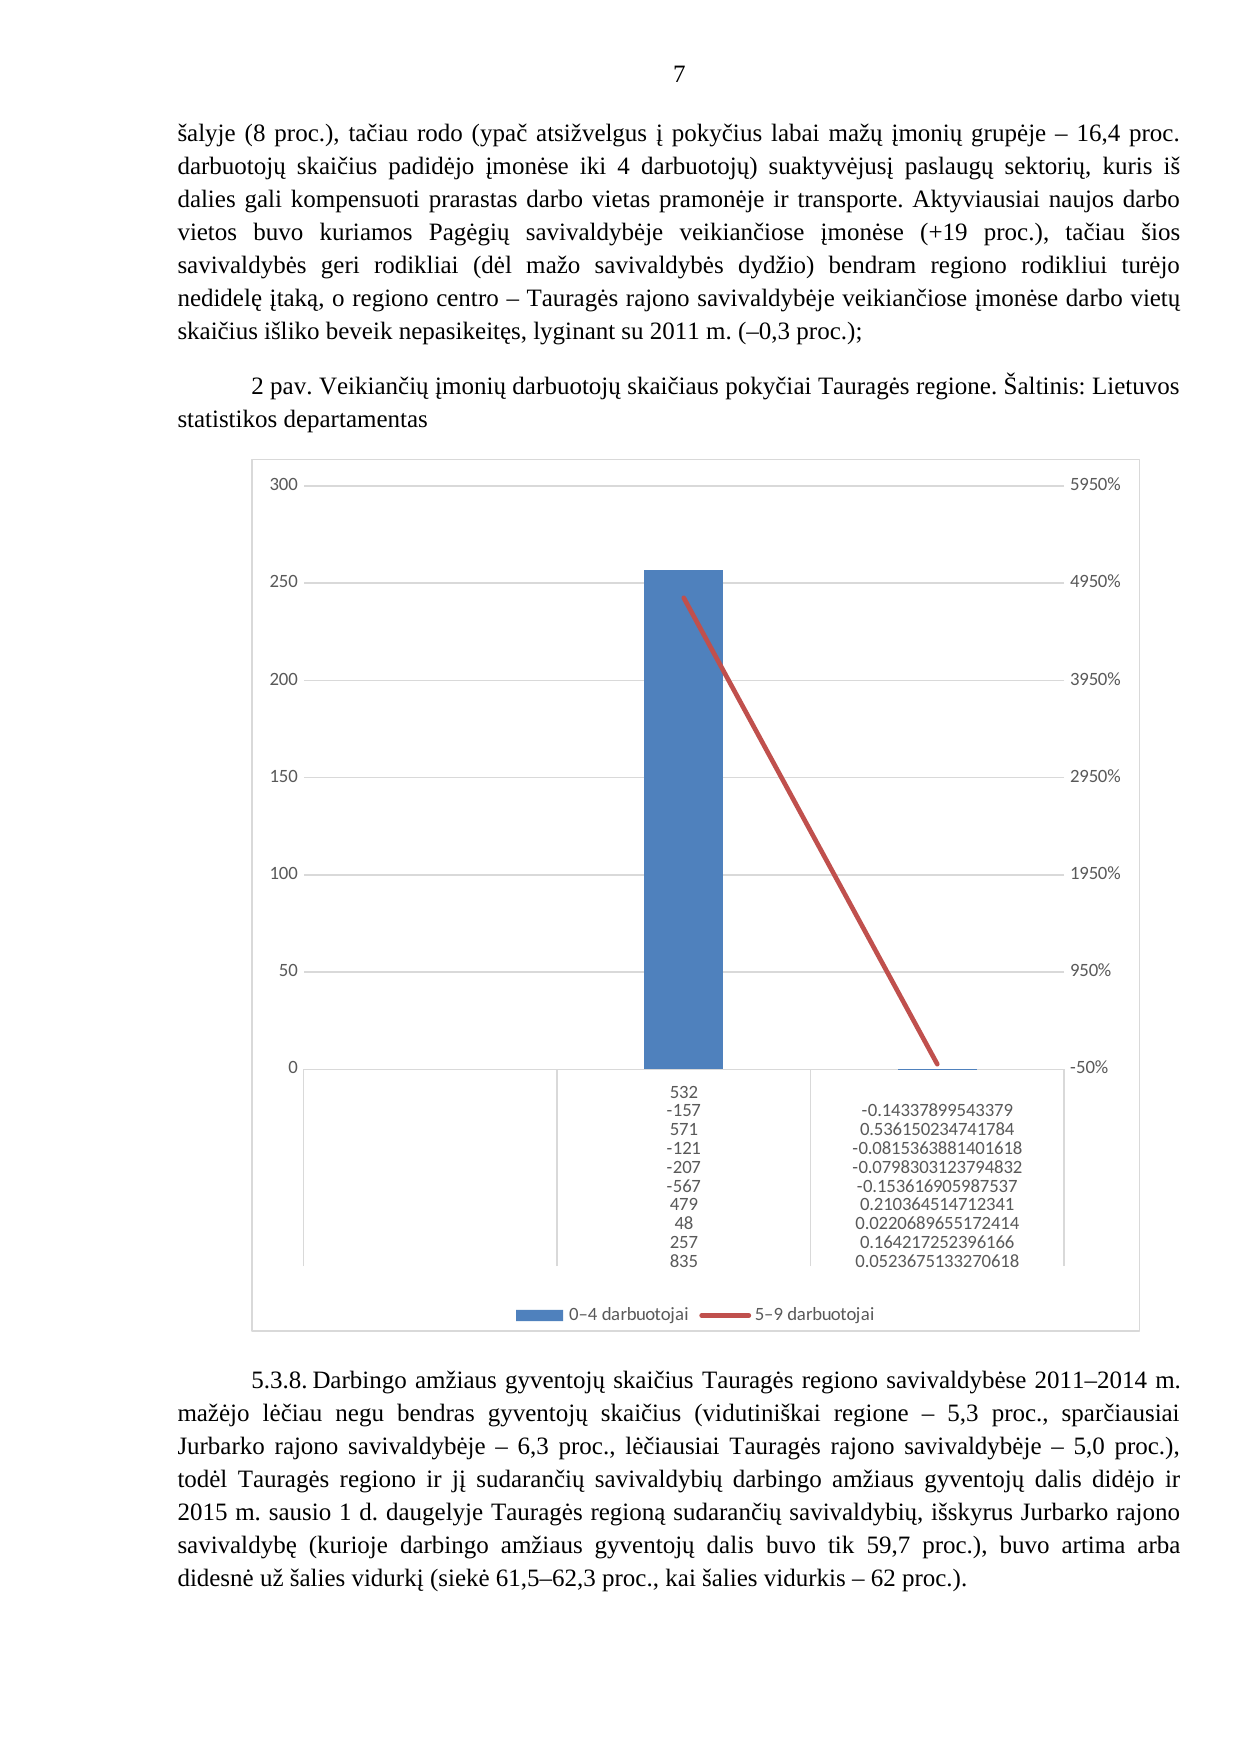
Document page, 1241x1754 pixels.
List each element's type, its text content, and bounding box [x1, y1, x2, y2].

text 5.3.8. Darbingo amžiaus gyventojų skaičius Tauragės regiono savivaldybėse 2011–2014 m. mažėjo lėčiau negu bendras gyventojų skaičius (vidutiniškai regione – 5,3 proc., sparčiausiai Jurbarko rajono savivaldybėje – 6,3 proc., lėčiausiai Tauragės rajono savivaldybėje – 5,0 proc.), todėl Tauragės regiono ir jį sudarančių savivaldybių darbingo amžiaus gyventojų dalis didėjo ir 2015 m. sausio 1 d. daugelyje Tauragės regioną sudarančių savivaldybių, išskyrus Jurbarko rajono savivaldybę (kurioje darbingo amžiaus gyventojų dalis buvo tik 59,7 proc.), buvo artima arba didesnė už šalies vidurkį (siekė 61,5–62,3 proc., kai šalies vidurkis – 62 proc.). [177, 1365, 1181, 1592]
text 2 pav. Veikiančių įmonių darbuotojų skaičiaus pokyčiai Tauragės regione. Šaltinis: Lietuvos statistikos departamentas [177, 371, 1181, 433]
text šalyje (8 proc.), tačiau rodo (ypač atsižvelgus į pokyčius labai mažų įmonių grupėje – 16,4 proc. darbuotojų skaičius padidėjo įmonėse iki 4 darbuotojų) suaktyvėjusį paslaugų sektorių, kuris iš dalies gali kompensuoti prarastas darbo vietas pramonėje ir transporte. Aktyviausiai naujos darbo vietos buvo kuriamos Pagėgių savivaldybėje veikiančiose įmonėse (+19 proc.), tačiau šios savivaldybės geri rodikliai (dėl mažo savivaldybės dydžio) bendram regiono rodikliui turėjo nedidelę įtaką, o regiono centro – Tauragės rajono savivaldybėje veikiančiose įmonėse darbo vietų skaičius išliko beveik nepasikeitęs, lyginant su 2011 m. (–0,3 proc.); [177, 118, 1181, 345]
